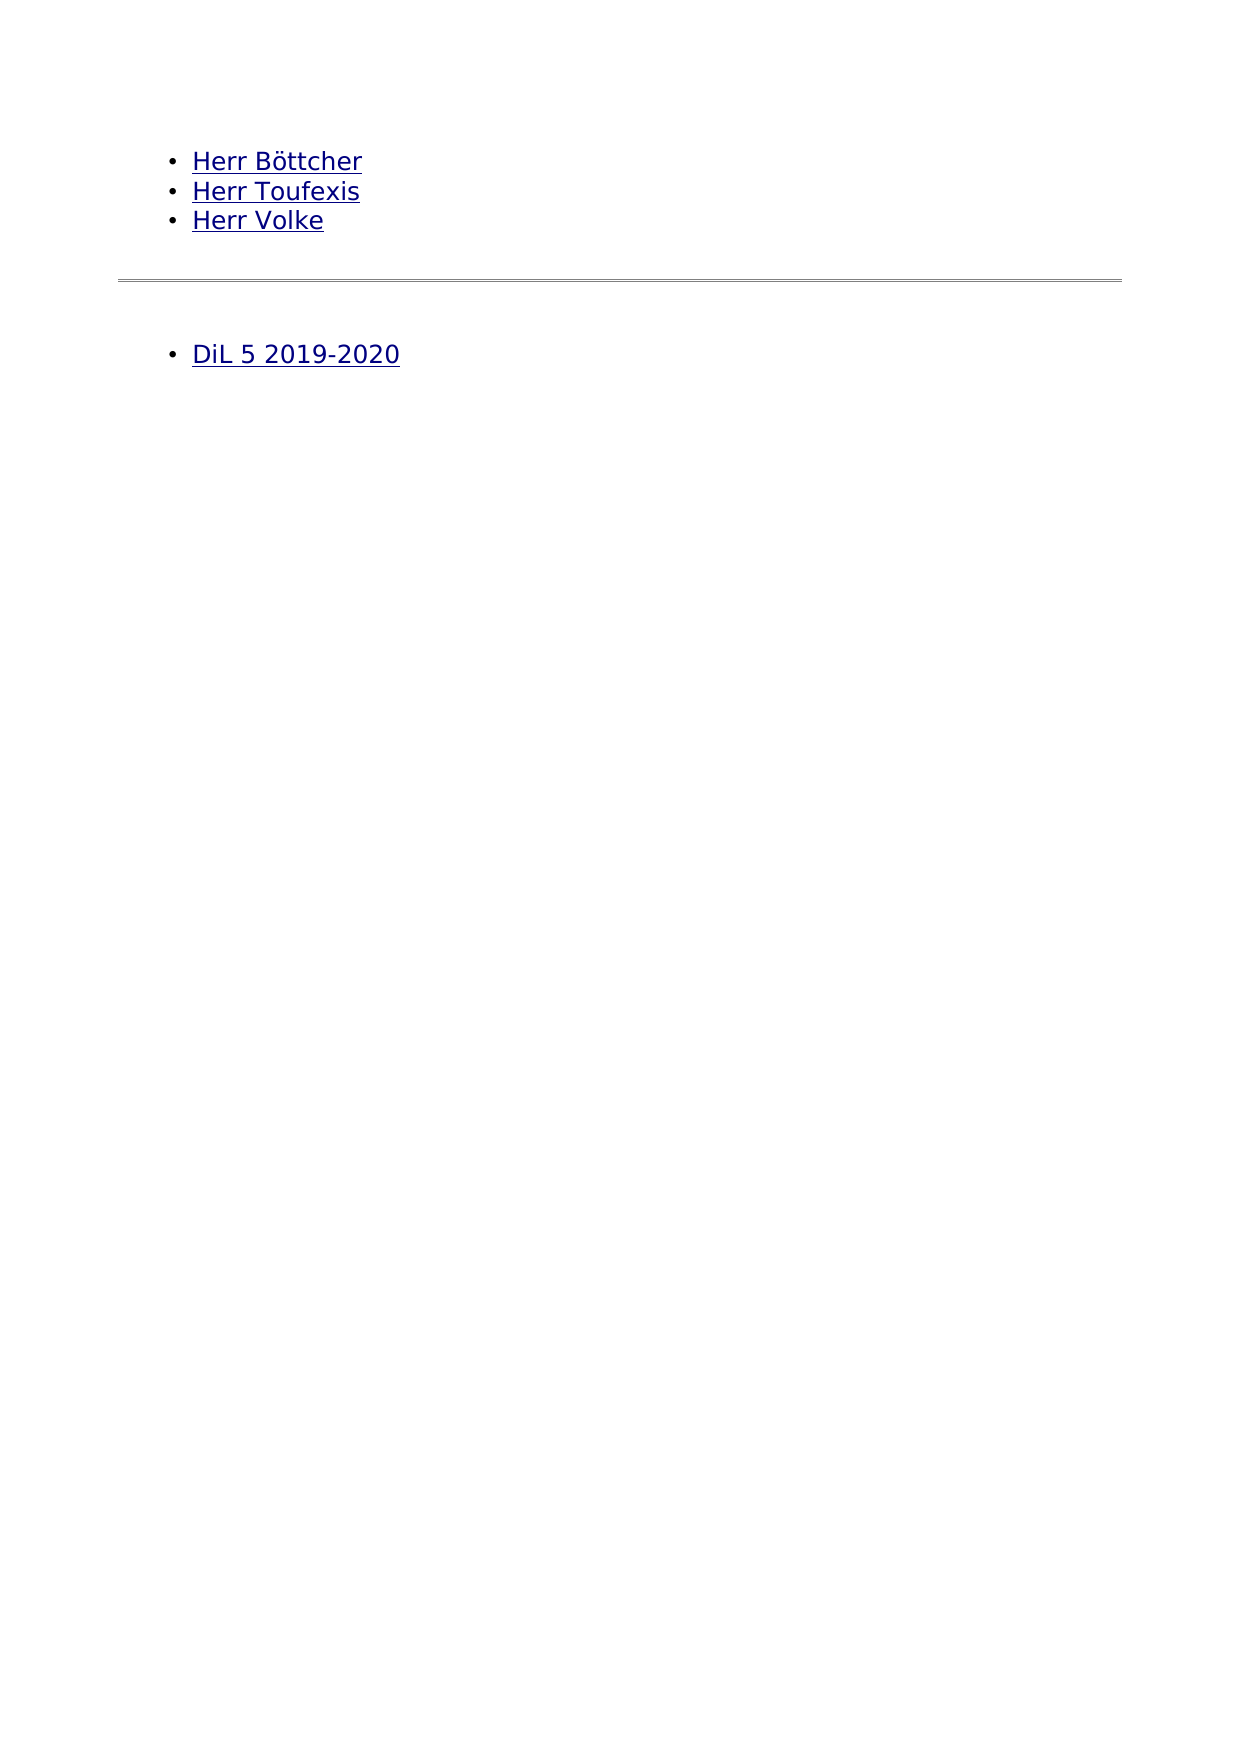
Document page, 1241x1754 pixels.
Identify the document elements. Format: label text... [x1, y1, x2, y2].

list DiL 5 2019-2020 [177, 340, 1122, 369]
list Herr Böttcher [177, 148, 1122, 177]
list Herr Volke [177, 206, 1122, 235]
list Herr Toufexis [177, 177, 1122, 206]
